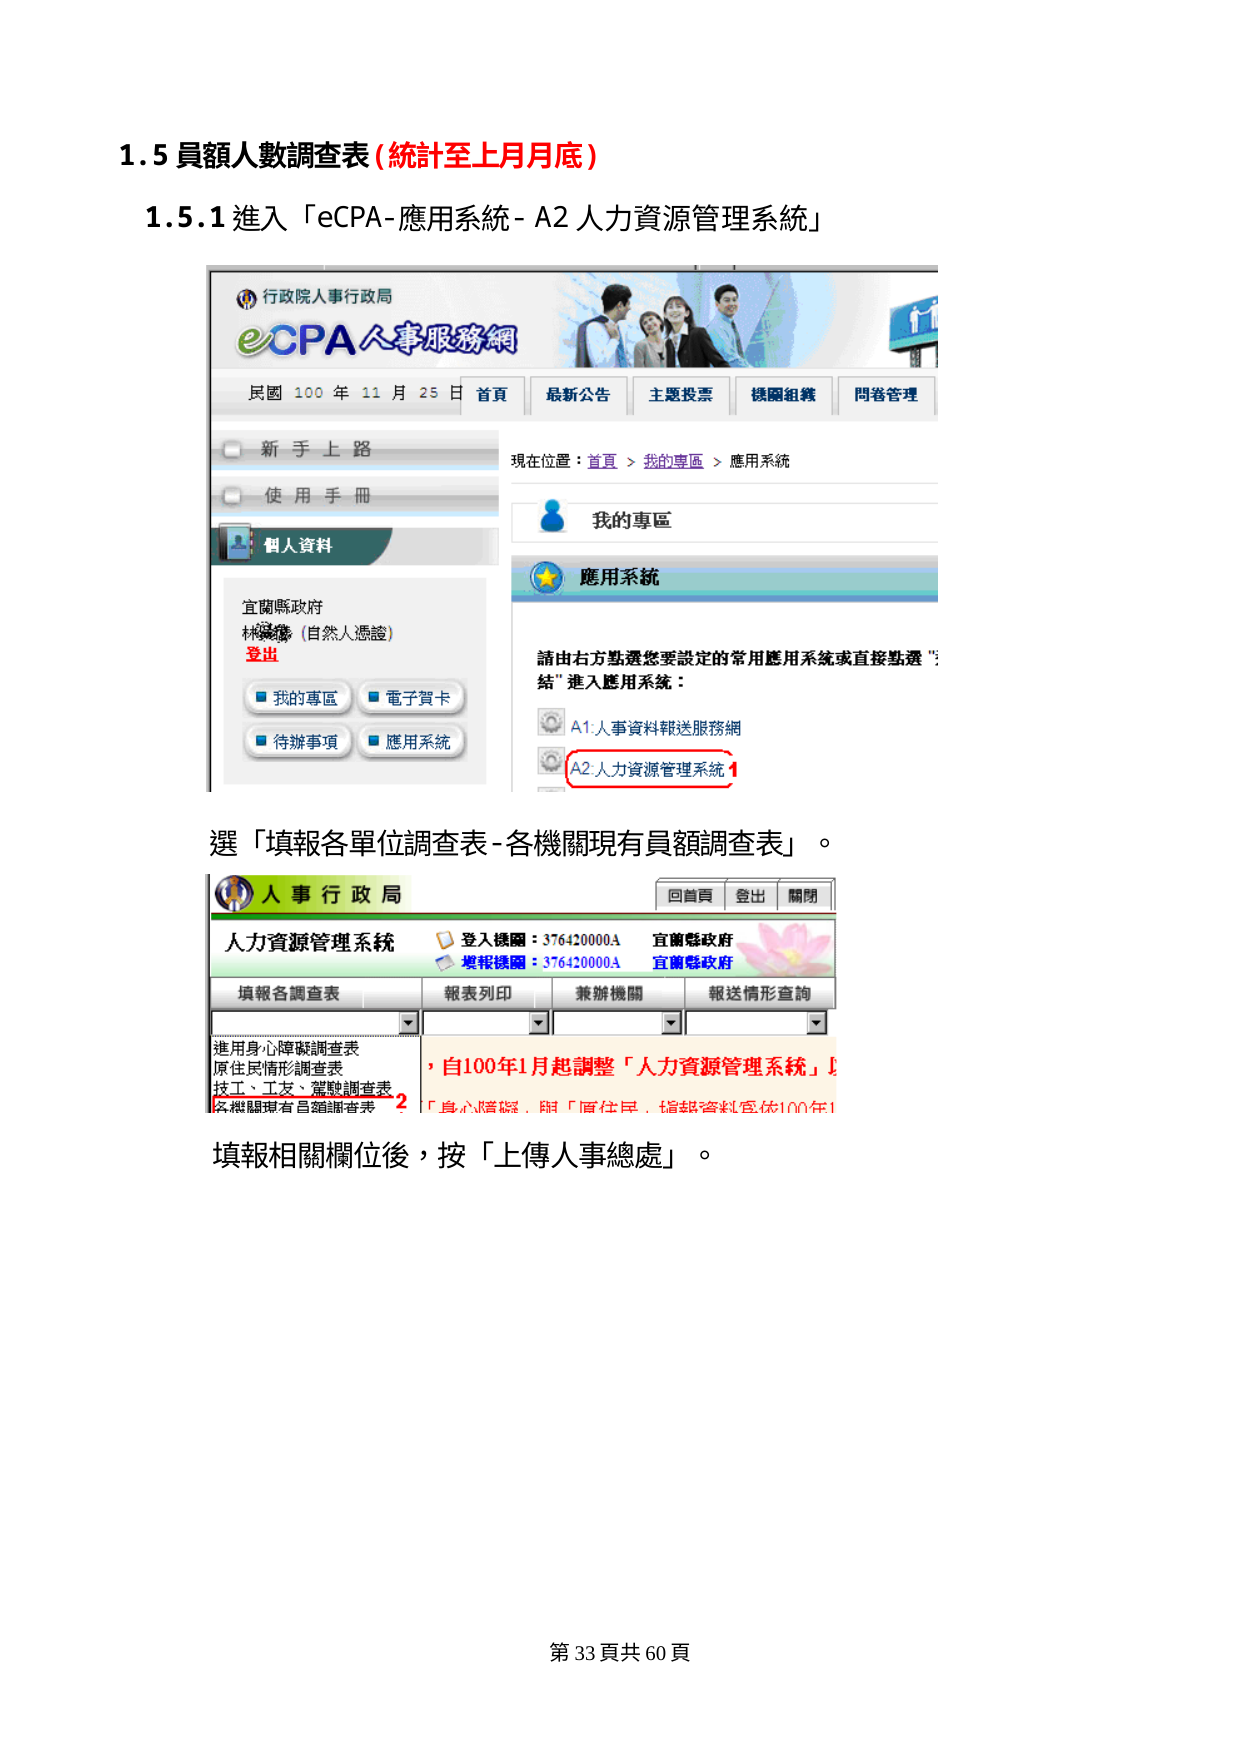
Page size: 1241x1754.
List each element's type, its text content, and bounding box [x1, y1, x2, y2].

text 1.5員額人數調查表(統計至上月月底) [118, 112, 1122, 175]
text 選「填報各單位調查表-各機關現有員額調查表」。 [118, 800, 1122, 862]
text 1.5.1進入「eCPA-應用系統- A2人力資源管理系統」 [144, 175, 1122, 237]
text 填報相關欄位後，按「上傳人事總處」。 [118, 1112, 1122, 1175]
